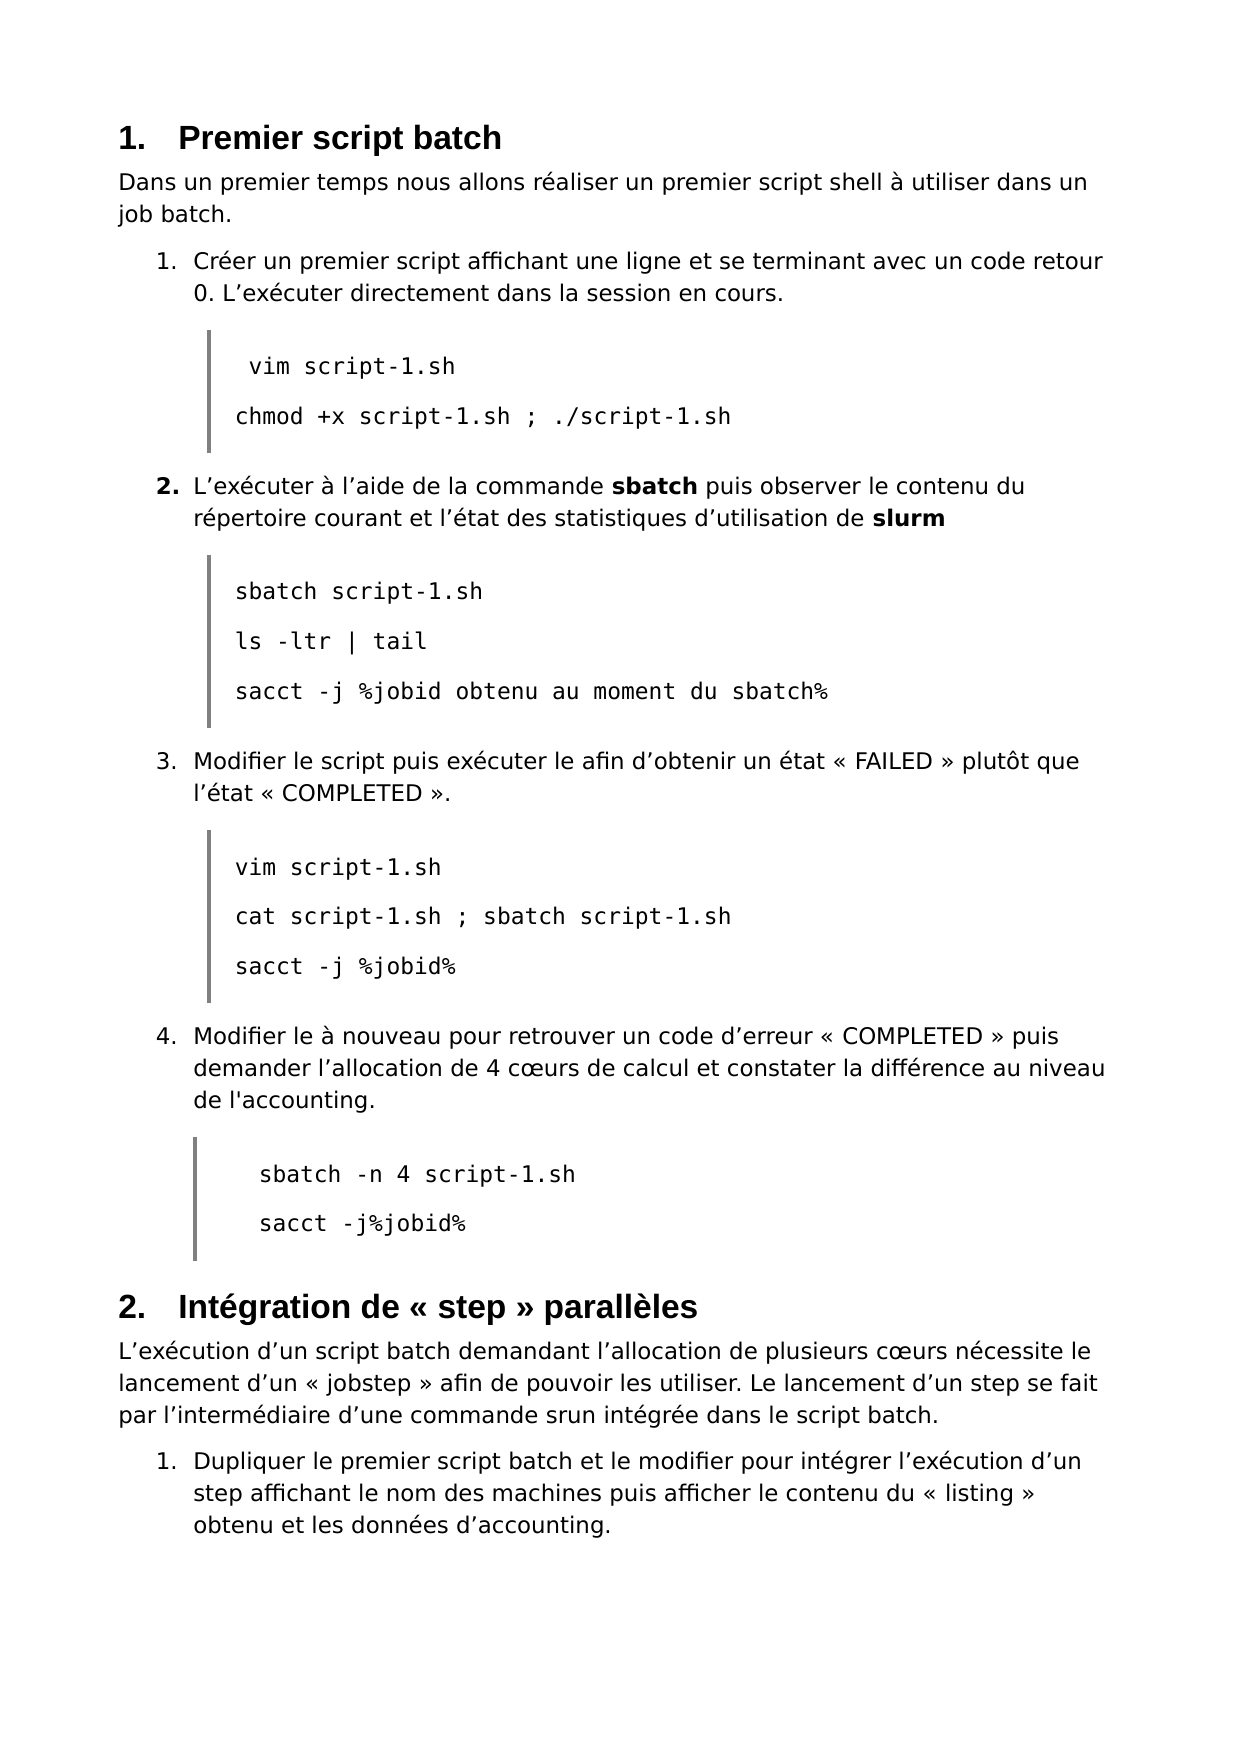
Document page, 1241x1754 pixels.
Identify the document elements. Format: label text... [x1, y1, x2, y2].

list sbatch -n 4 script-1.sh [197, 1137, 1122, 1187]
text Dans un premier temps nous allons réaliser un premier script shell à utiliser dans un job batch. [118, 169, 1122, 228]
list Créer un premier script affichant une ligne et se terminant avec un code retour 0. L’exécuter directement dans la session en cours. [156, 248, 1122, 306]
text vim script-1.sh [207, 329, 1122, 379]
text sacct -j %jobid obtenu au moment du sbatch% [211, 654, 1122, 728]
list Modifier le à nouveau pour retrouver un code d’erreur « COMPLETED » puis demander l’allocation de 4 cœurs de calcul et constater la différence au niveau de l'accounting. [156, 1023, 1122, 1114]
text chmod +x script-1.sh ; ./script-1.sh [211, 379, 1122, 453]
text sacct -j %jobid% [211, 929, 1122, 1003]
list Modifier le script puis exécuter le afin d’obtenir un état « FAILED » plutôt que l’état « COMPLETED ». [156, 748, 1122, 807]
subtitle Premier script batch [118, 118, 1122, 157]
subtitle Intégration de « step » parallèles [118, 1287, 1122, 1326]
text sbatch script-1.sh [211, 555, 1122, 604]
list L’exécuter à l’aide de la commande sbatch puis observer le contenu du répertoire courant et l’état des statistiques d’utilisation de slurm [156, 473, 1122, 532]
text ls -ltr | tail [211, 604, 1122, 654]
text vim script-1.sh [211, 830, 1122, 880]
list sacct -j%jobid% [197, 1187, 1122, 1261]
text cat script-1.sh ; sbatch script-1.sh [211, 880, 1122, 929]
text L’exécution d’un script batch demandant l’allocation de plusieurs cœurs nécessite le lancement d’un « jobstep » afin de pouvoir les utiliser. Le lancement d’un step se fait par l’intermédiaire d’une commande srun intégrée dans le script batch. [118, 1338, 1122, 1429]
list Dupliquer le premier script batch et le modifier pour intégrer l’exécution d’un step affichant le nom des machines puis afficher le contenu du « listing » obtenu et les données d’accounting. [156, 1448, 1122, 1539]
